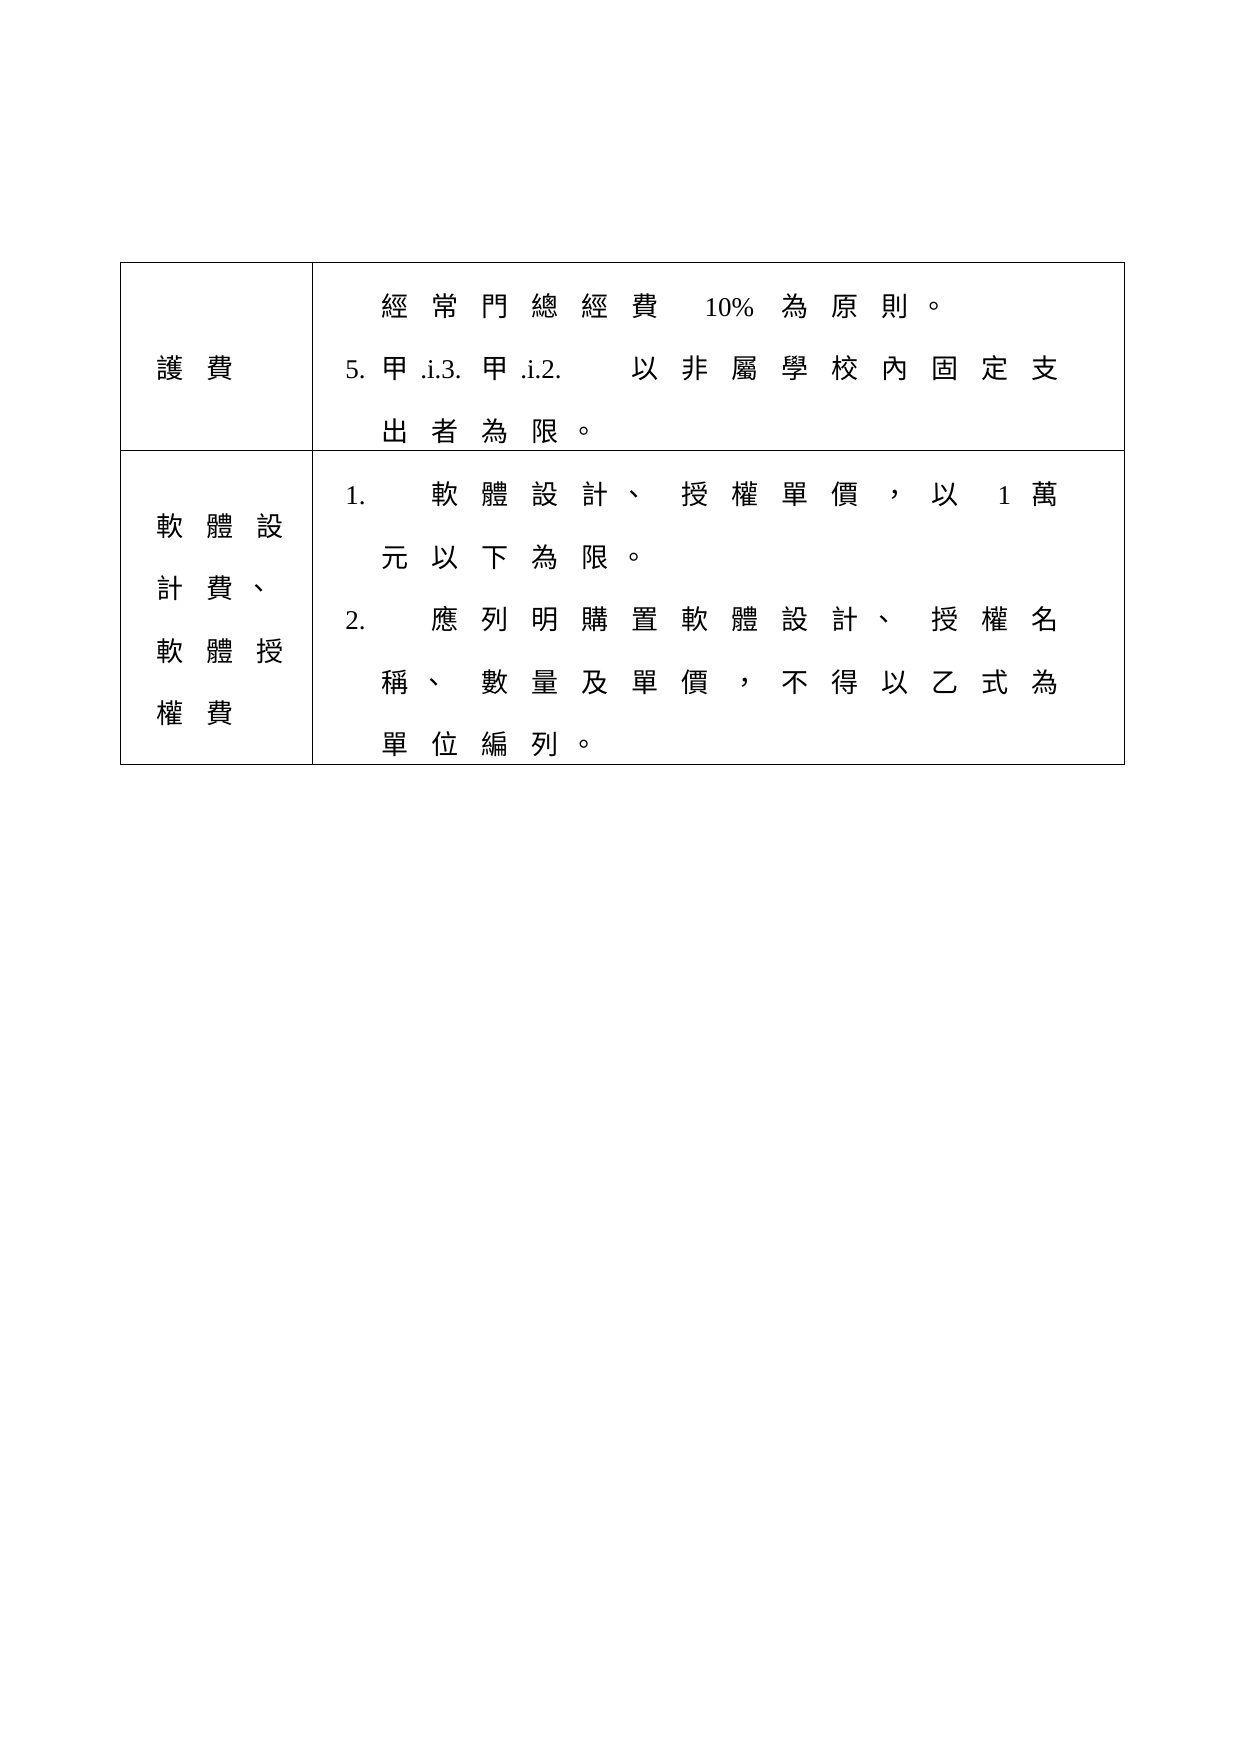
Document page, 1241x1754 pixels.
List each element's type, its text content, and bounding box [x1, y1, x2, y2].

table_cell 護費 [121, 263, 312, 450]
table_cell 軟體設計、授權單價，以 1 萬元以下為限。 應列明購置軟體設計、授權名稱、數量及單價，不得以乙式為單位編列。 [313, 451, 1124, 764]
table_cell 編列總額，以不超過經常門總經費 10% 為原則。 以非屬學校內固定支出者為限。 [313, 263, 1124, 450]
table_cell 軟體設計費、軟體授權費 [121, 451, 312, 764]
